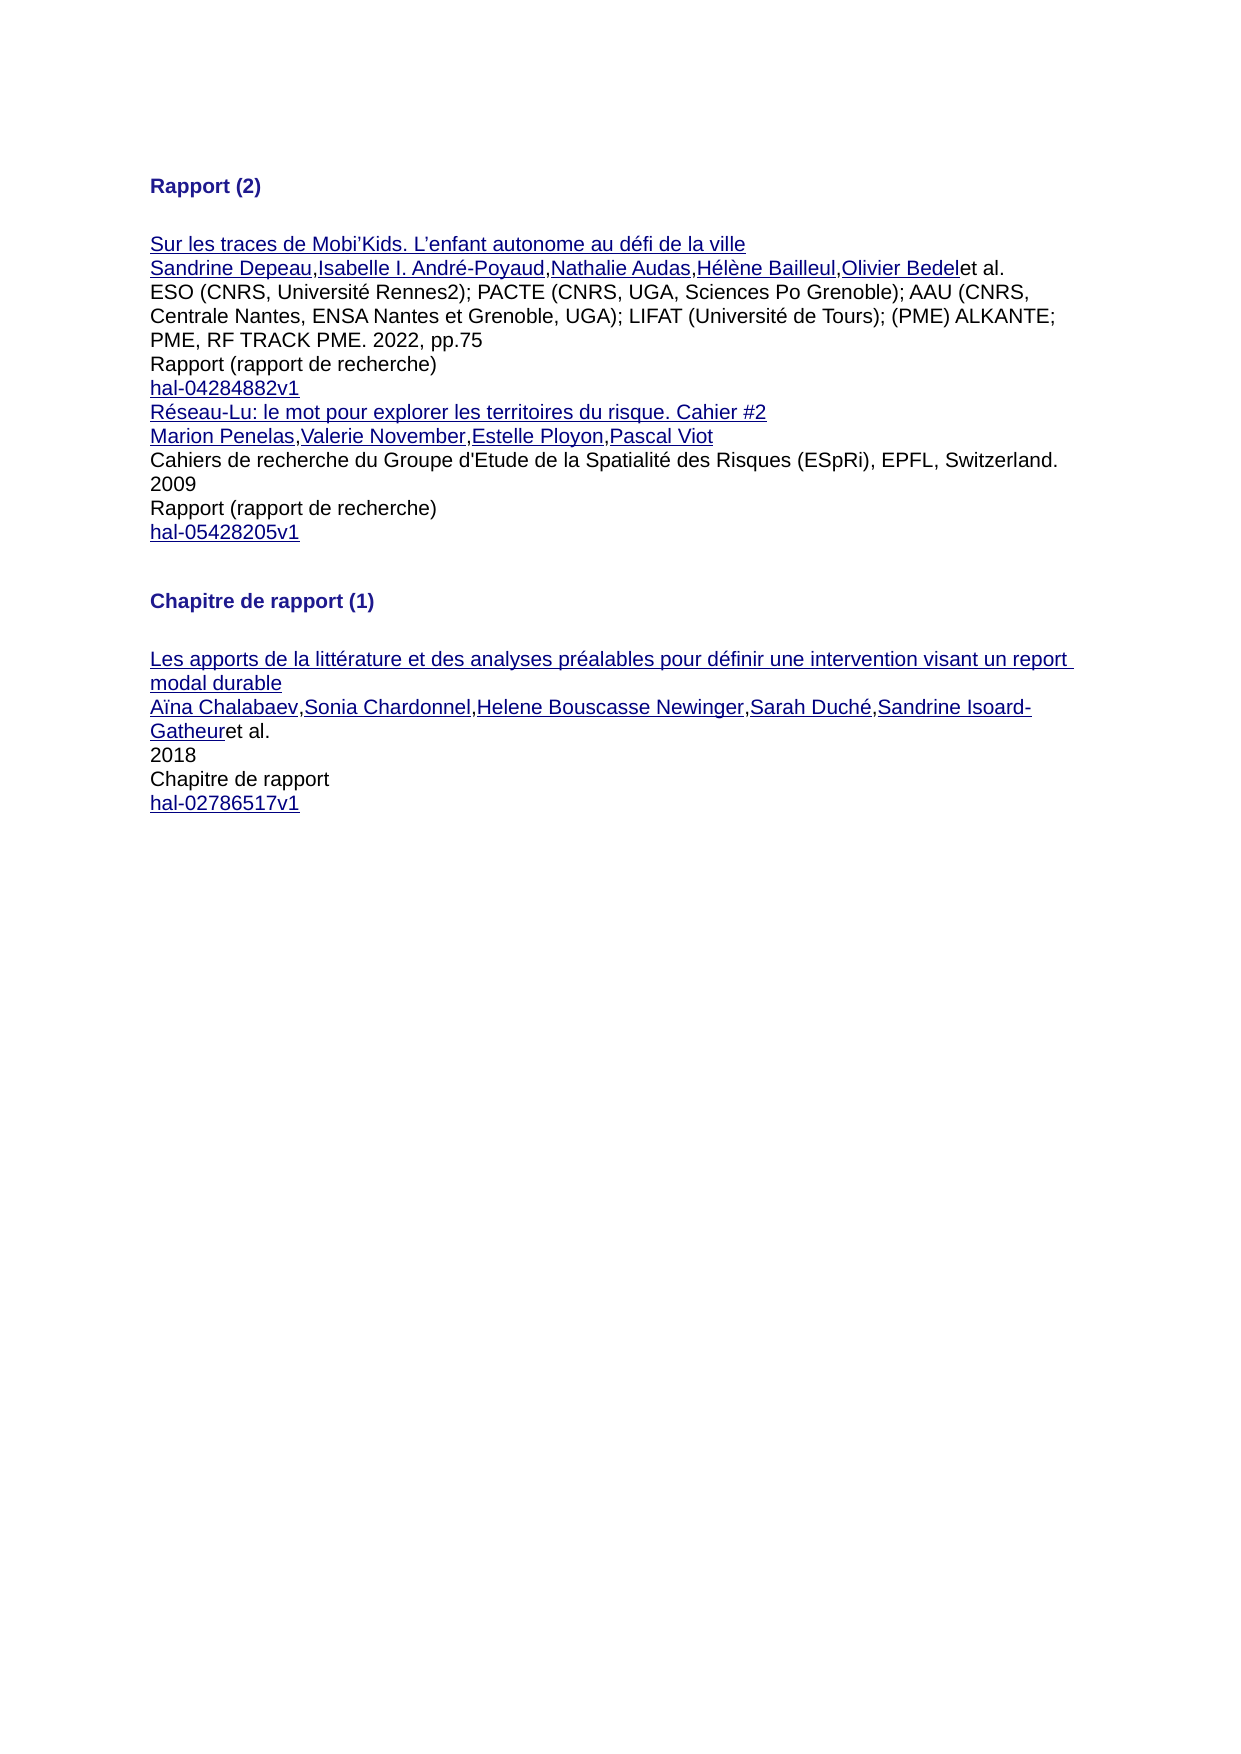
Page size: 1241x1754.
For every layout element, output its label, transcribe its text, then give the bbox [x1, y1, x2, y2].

subtitle Rapport (2) [150, 174, 1090, 198]
subtitle Chapitre de rapport (1) [150, 588, 1090, 612]
table_header Les apports de la littérature et des analyses préalables pour définir une intervention visant un report modal durable Aïna Chalabaev,Sonia Chardonnel,Helene Bouscasse Newinger,Sarah Duché,Sandrine Isoard-Gatheuret al. 2018 Chapitre de rapport hal-02786517v1 [150, 647, 1090, 814]
table_cell Réseau-Lu: le mot pour explorer les territoires du risque. Cahier #2 Marion Penelas,Valerie November,Estelle Ployon,Pascal Viot Cahiers de recherche du Groupe d'Etude de la Spatialité des Risques (ESpRi), EPFL, Switzerland. 2009 Rapport (rapport de recherche) hal-05428205v1 [150, 400, 1090, 544]
table_header Sur les traces de Mobi’Kids. L’enfant autonome au défi de la ville Sandrine Depeau,Isabelle I. André-Poyaud,Nathalie Audas,Hélène Bailleul,Olivier Bedelet al. ESO (CNRS, Université Rennes2); PACTE (CNRS, UGA, Sciences Po Grenoble); AAU (CNRS, Centrale Nantes, ENSA Nantes et Grenoble, UGA); LIFAT (Université de Tours); (PME) ALKANTE; PME, RF TRACK PME. 2022, pp.75 Rapport (rapport de recherche) hal-04284882v1 [150, 232, 1090, 400]
